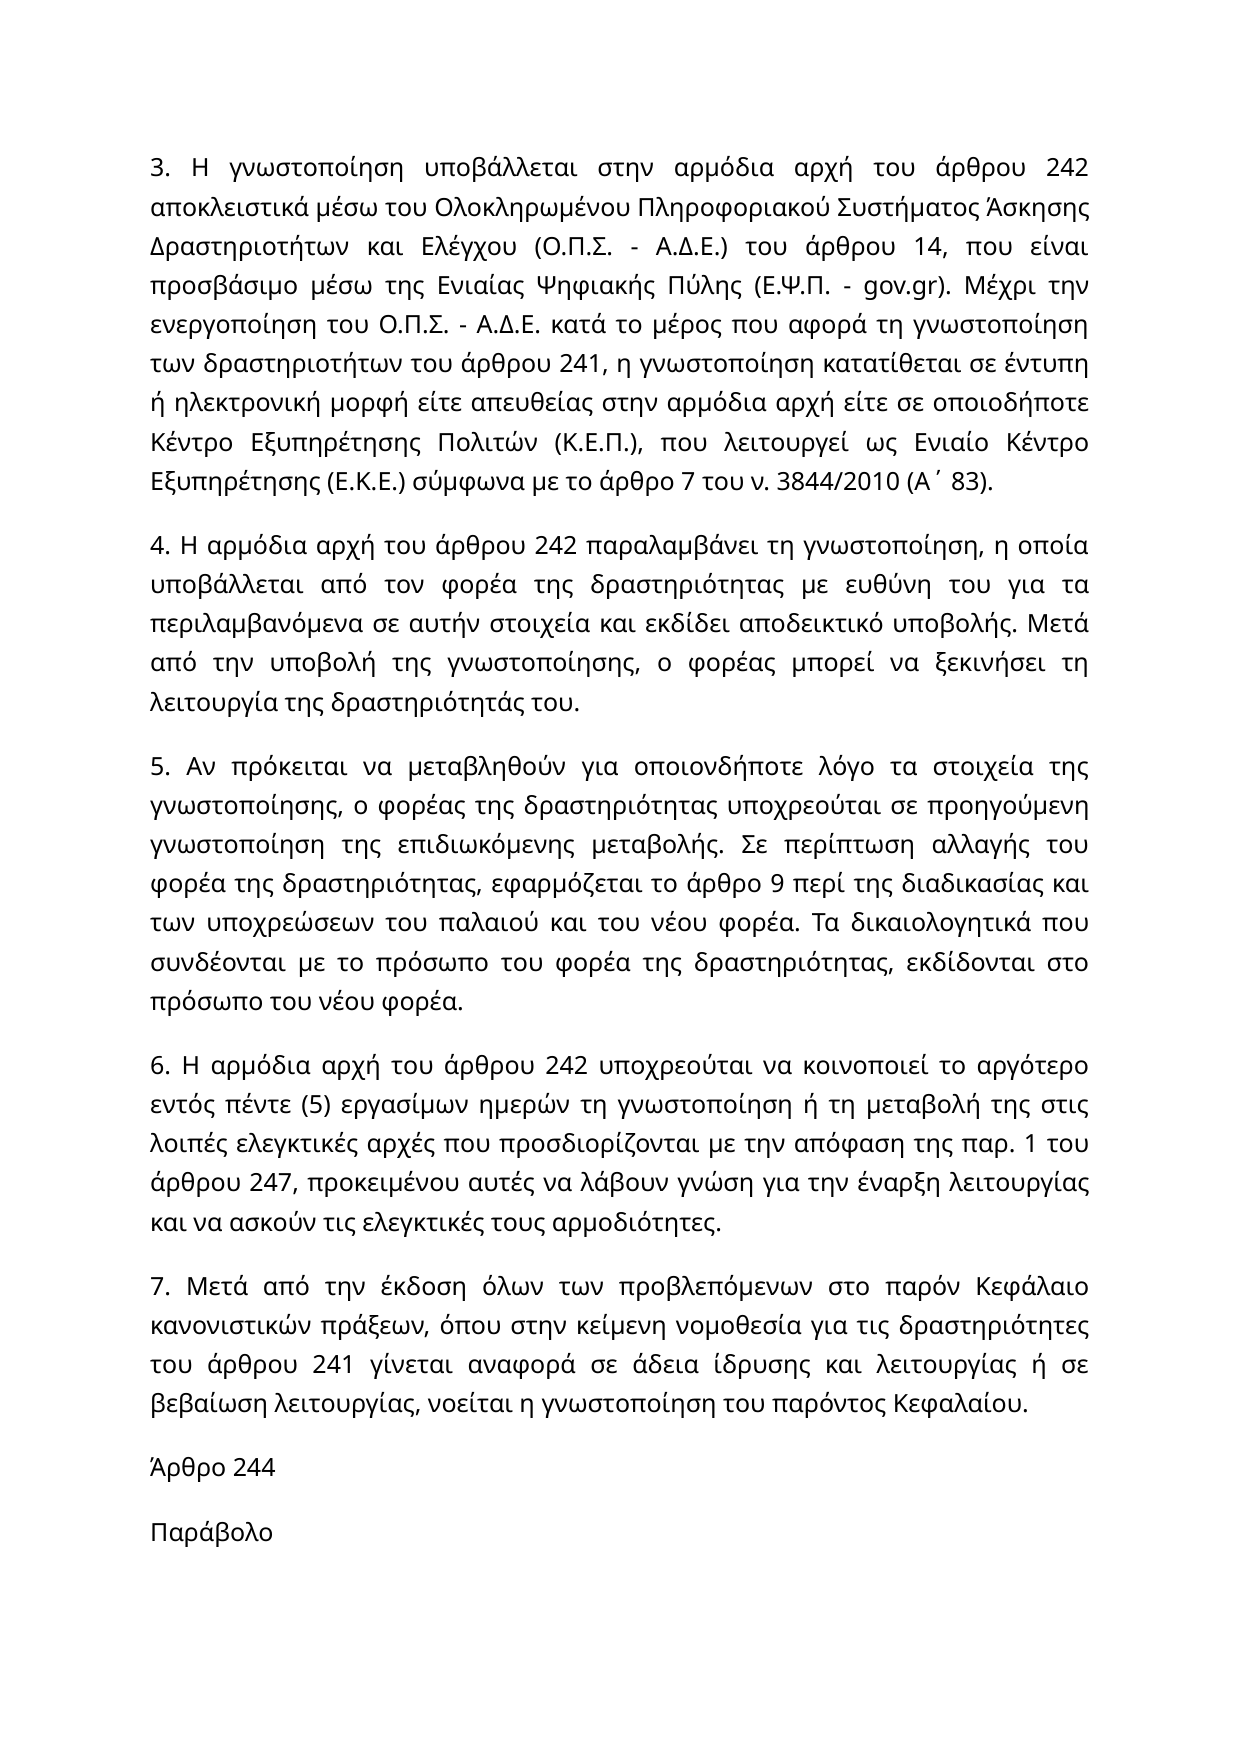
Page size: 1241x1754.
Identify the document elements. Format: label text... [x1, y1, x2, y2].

text 5. Αν πρόκειται να μεταβληθούν για οποιονδήποτε λόγο τα στοιχεία της γνωστοποίησης, ο φορέας της δραστηριότητας υποχρεούται σε προηγούμενη γνωστοποίηση της επιδιωκόμενης μεταβολής. Σε περίπτωση αλλαγής του φορέα της δραστηριότητας, εφαρμόζεται το άρθρο 9 περί της διαδικασίας και των υποχρεώσεων του παλαιού και του νέου φορέα. Τα δικαιολογητικά που συνδέονται με το πρόσωπο του φορέα της δραστηριότητας, εκδίδονται στο πρόσωπο του νέου φορέα. [150, 748, 1090, 1017]
text 7. Μετά από την έκδοση όλων των προβλεπόμενων στο παρόν Κεφάλαιο κανονιστικών πράξεων, όπου στην κείμενη νομοθεσία για τις δραστηριότητες του άρθρου 241 γίνεται αναφορά σε άδεια ίδρυσης και λειτουργίας ή σε βεβαίωση λειτουργίας, νοείται η γνωστοποίηση του παρόντος Κεφαλαίου. [150, 1268, 1090, 1420]
text Άρθρο 244 [150, 1450, 1090, 1484]
text 3. Η γνωστοποίηση υποβάλλεται στην αρμόδια αρχή του άρθρου 242 αποκλειστικά μέσω του Ολοκληρωμένου Πληροφοριακού Συστήματος Άσκησης Δραστηριοτήτων και Ελέγχου (Ο.Π.Σ. - Α.Δ.Ε.) του άρθρου 14, που είναι προσβάσιμο μέσω της Ενιαίας Ψηφιακής Πύλης (Ε.Ψ.Π. - gov.gr). Μέχρι την ενεργοποίηση του Ο.Π.Σ. - Α.Δ.Ε. κατά το μέρος που αφορά τη γνωστοποίηση των δραστηριοτήτων του άρθρου 241, η γνωστοποίηση κατατίθεται σε έντυπη ή ηλεκτρονική μορφή είτε απευθείας στην αρμόδια αρχή είτε σε οποιοδήποτε Κέντρο Εξυπηρέτησης Πολιτών (Κ.Ε.Π.), που λειτουργεί ως Ενιαίο Κέντρο Εξυπηρέτησης (Ε.Κ.Ε.) σύμφωνα με το άρθρο 7 του ν. 3844/2010 (Α΄ 83). [150, 150, 1090, 497]
text 4. Η αρμόδια αρχή του άρθρου 242 παραλαμβάνει τη γνωστοποίηση, η οποία υποβάλλεται από τον φορέα της δραστηριότητας με ευθύνη του για τα περιλαμβανόμενα σε αυτήν στοιχεία και εκδίδει αποδεικτικό υποβολής. Μετά από την υποβολή της γνωστοποίησης, ο φορέας μπορεί να ξεκινήσει τη λειτουργία της δραστηριότητάς του. [150, 527, 1090, 718]
text 6. Η αρμόδια αρχή του άρθρου 242 υποχρεούται να κοινοποιεί το αργότερο εντός πέντε (5) εργασίμων ημερών τη γνωστοποίηση ή τη μεταβολή της στις λοιπές ελεγκτικές αρχές που προσδιορίζονται με την απόφαση της παρ. 1 του άρθρου 247, προκειμένου αυτές να λάβουν γνώση για την έναρξη λειτουργίας και να ασκούν τις ελεγκτικές τους αρμοδιότητες. [150, 1047, 1090, 1238]
text Παράβολο [150, 1514, 1090, 1548]
